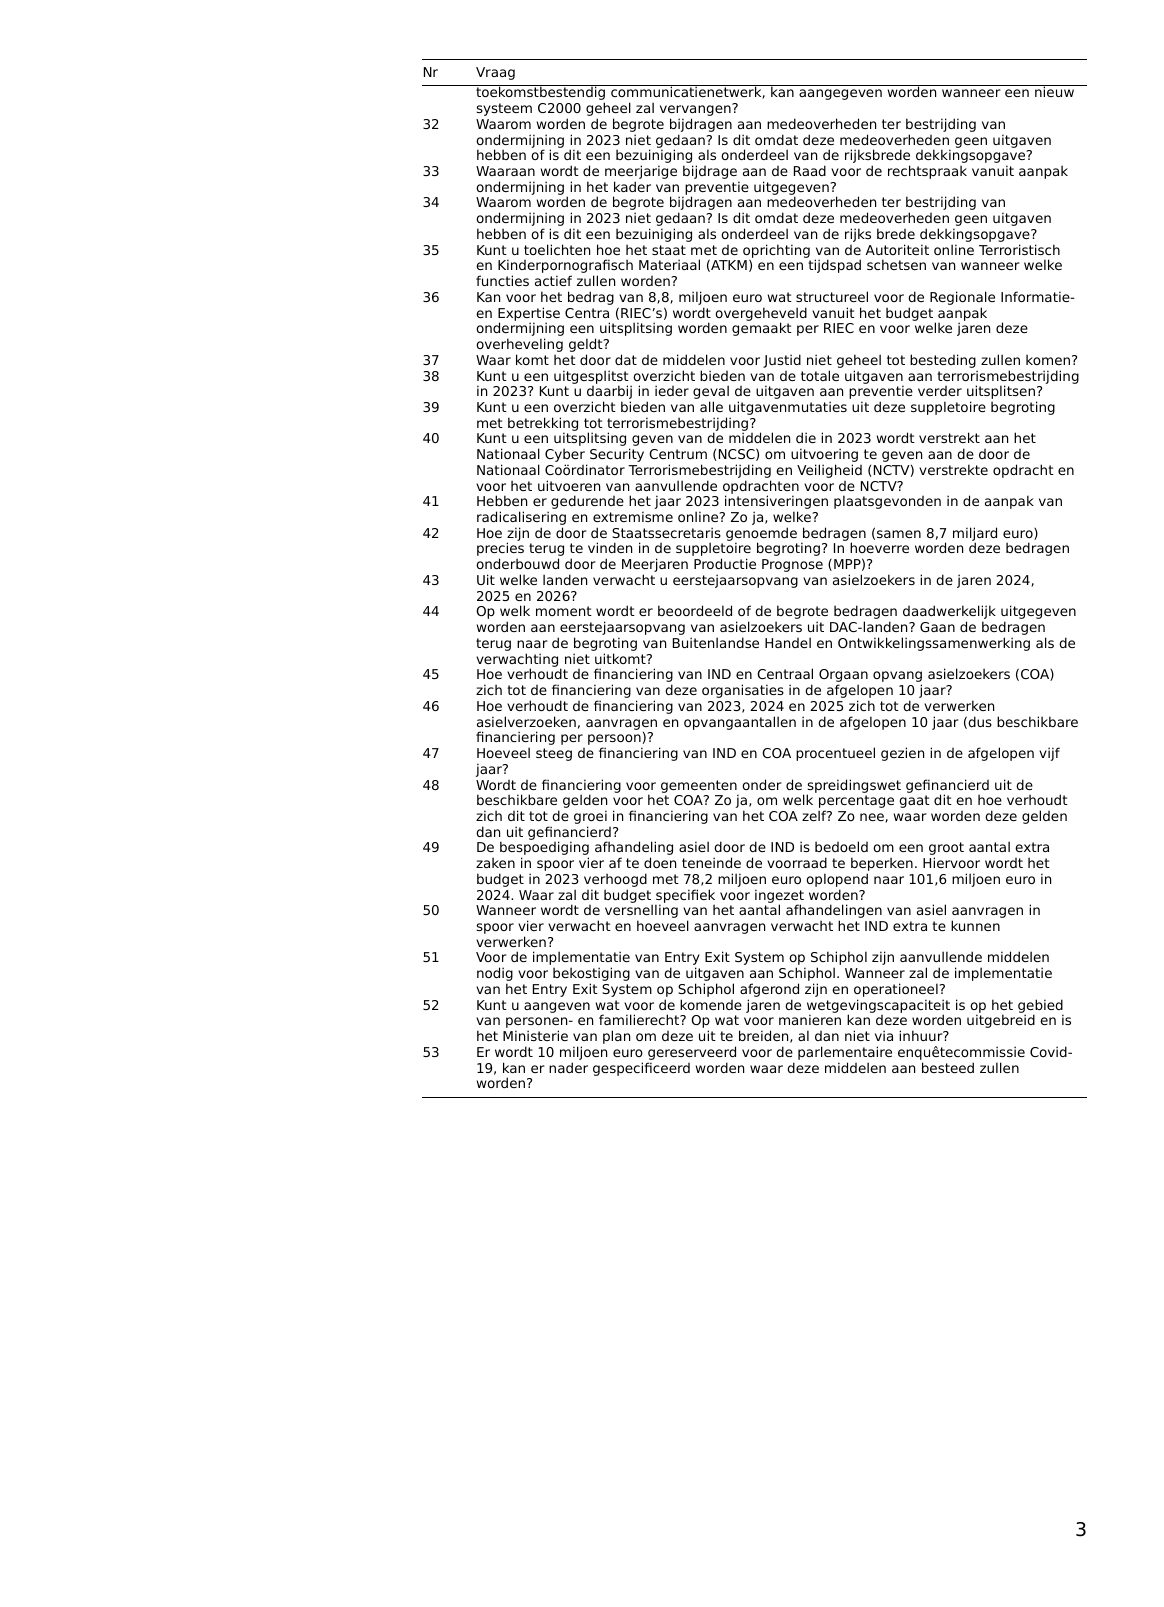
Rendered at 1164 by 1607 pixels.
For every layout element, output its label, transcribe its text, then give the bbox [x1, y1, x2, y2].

table_cell Waaraan wordt de meerjarige bijdrage aan de Raad voor de rechtspraak vanuit aanpak ondermijning in het kader van preventie uitgegeven? [470, 164, 1087, 195]
table_cell Kunt u een uitsplitsing geven van de middelen die in 2023 wordt verstrekt aan het Nationaal Cyber Security Centrum (NCSC) om uitvoering te geven aan de door de Nationaal Coördinator Terrorismebestrijding en Veiligheid (NCTV) verstrekte opdracht en voor het uitvoeren van aanvullende opdrachten voor de NCTV? [470, 431, 1087, 494]
table_cell Hebben er gedurende het jaar 2023 intensiveringen plaatsgevonden in de aanpak van radicalisering en extremisme online? Zo ja, welke? [470, 494, 1087, 526]
table_cell 49 [422, 840, 470, 903]
table_cell Kunt u een uitgesplitst overzicht bieden van de totale uitgaven aan terrorismebestrijding in 2023? Kunt u daarbij in ieder geval de uitgaven aan preventie verder uitsplitsen? [470, 368, 1087, 400]
table_cell [422, 86, 470, 117]
table_cell 42 [422, 526, 470, 573]
table_cell Wanneer wordt de versnelling van het aantal afhandelingen van asiel aanvragen in spoor vier verwacht en hoeveel aanvragen verwacht het IND extra te kunnen verwerken? [470, 903, 1087, 950]
table_cell 37 [422, 353, 470, 368]
table_cell Op welk moment wordt er beoordeeld of de begrote bedragen daadwerkelijk uitgegeven worden aan eerstejaarsopvang van asielzoekers uit DAC-landen? Gaan de bedragen terug naar de begroting van Buitenlandse Handel en Ontwikkelingssamenwerking als de verwachting niet uitkomt? [470, 604, 1087, 667]
table_cell 45 [422, 667, 470, 699]
table_cell Kunt u aangeven wat voor de komende jaren de wetgevingscapaciteit is op het gebied van personen- en familierecht? Op wat voor manieren kan deze worden uitgebreid en is het Ministerie van plan om deze uit te breiden, al dan niet via inhuur? [470, 998, 1087, 1045]
table_cell De bespoediging afhandeling asiel door de IND is bedoeld om een groot aantal extra zaken in spoor vier af te doen teneinde de voorraad te beperken. Hiervoor wordt het budget in 2023 verhoogd met 78,2 miljoen euro oplopend naar 101,6 miljoen euro in 2024. Waar zal dit budget specifiek voor ingezet worden? [470, 840, 1087, 903]
table_cell 38 [422, 368, 470, 400]
table_cell 50 [422, 903, 470, 950]
table_cell Er wordt 10 miljoen euro gereserveerd voor de parlementaire enquêtecommissie Covid-19, kan er nader gespecificeerd worden waar deze middelen aan besteed zullen worden? [470, 1045, 1087, 1097]
table_cell Waarom worden de begrote bijdragen aan medeoverheden ter bestrijding van ondermijning in 2023 niet gedaan? Is dit omdat deze medeoverheden geen uitgaven hebben of is dit een bezuiniging als onderdeel van de rijks brede dekkingsopgave? [470, 195, 1087, 242]
table_cell Hoeveel steeg de financiering van IND en COA procentueel gezien in de afgelopen vijf jaar? [470, 746, 1087, 777]
table_cell Waarom worden de begrote bijdragen aan medeoverheden ter bestrijding van ondermijning in 2023 niet gedaan? Is dit omdat deze medeoverheden geen uitgaven hebben of is dit een bezuiniging als onderdeel van de rijksbrede dekkingsopgave? [470, 117, 1087, 164]
table_cell Kan voor het bedrag van 8,8, miljoen euro wat structureel voor de Regionale Informatie- en Expertise Centra (RIEC’s) wordt overgeheveld vanuit het budget aanpak ondermijning een uitsplitsing worden gemaakt per RIEC en voor welke jaren deze overheveling geldt? [470, 290, 1087, 353]
table_cell Wordt de financiering voor gemeenten onder de spreidingswet gefinancierd uit de beschikbare gelden voor het COA? Zo ja, om welk percentage gaat dit en hoe verhoudt zich dit tot de groei in financiering van het COA zelf? Zo nee, waar worden deze gelden dan uit gefinancierd? [470, 777, 1087, 840]
table_cell Kunt u een overzicht bieden van alle uitgavenmutaties uit deze suppletoire begroting met betrekking tot terrorismebestrijding? [470, 400, 1087, 431]
table_cell 46 [422, 699, 470, 746]
table_cell 53 [422, 1045, 470, 1097]
table_cell 43 [422, 573, 470, 604]
table_cell Hoe verhoudt de financiering van IND en Centraal Orgaan opvang asielzoekers (COA) zich tot de financiering van deze organisaties in de afgelopen 10 jaar? [470, 667, 1087, 699]
table_cell 44 [422, 604, 470, 667]
table_cell Uit welke landen verwacht u eerstejaarsopvang van asielzoekers in de jaren 2024, 2025 en 2026? [470, 573, 1087, 604]
table_cell 39 [422, 400, 470, 431]
table_cell 34 [422, 195, 470, 242]
table_cell Voor de implementatie van Entry Exit System op Schiphol zijn aanvullende middelen nodig voor bekostiging van de uitgaven aan Schiphol. Wanneer zal de implementatie van het Entry Exit System op Schiphol afgerond zijn en operationeel? [470, 950, 1087, 997]
table_cell 52 [422, 998, 470, 1045]
table_cell 36 [422, 290, 470, 353]
table_cell Waar komt het door dat de middelen voor Justid niet geheel tot besteding zullen komen? [470, 353, 1087, 368]
table_cell 51 [422, 950, 470, 997]
table_cell 32 [422, 117, 470, 164]
table_cell 40 [422, 431, 470, 494]
table_cell toekomstbestendig communicatienetwerk, kan aangegeven worden wanneer een nieuw systeem C2000 geheel zal vervangen? [470, 86, 1087, 117]
table_cell 33 [422, 164, 470, 195]
table_cell 35 [422, 243, 470, 290]
table_cell 41 [422, 494, 470, 526]
table_cell 48 [422, 777, 470, 840]
table_cell Hoe zijn de door de Staatssecretaris genoemde bedragen (samen 8,7 miljard euro) precies terug te vinden in de suppletoire begroting? In hoeverre worden deze bedragen onderbouwd door de Meerjaren Productie Prognose (MPP)? [470, 526, 1087, 573]
table_header Vraag [470, 60, 1087, 85]
table_cell 47 [422, 746, 470, 777]
table_header Nr [422, 60, 470, 85]
table_cell Kunt u toelichten hoe het staat met de oprichting van de Autoriteit online Terroristisch en Kinderpornografisch Materiaal (ATKM) en een tijdspad schetsen van wanneer welke functies actief zullen worden? [470, 243, 1087, 290]
table_cell Hoe verhoudt de financiering van 2023, 2024 en 2025 zich tot de verwerken asielverzoeken, aanvragen en opvangaantallen in de afgelopen 10 jaar (dus beschikbare financiering per persoon)? [470, 699, 1087, 746]
